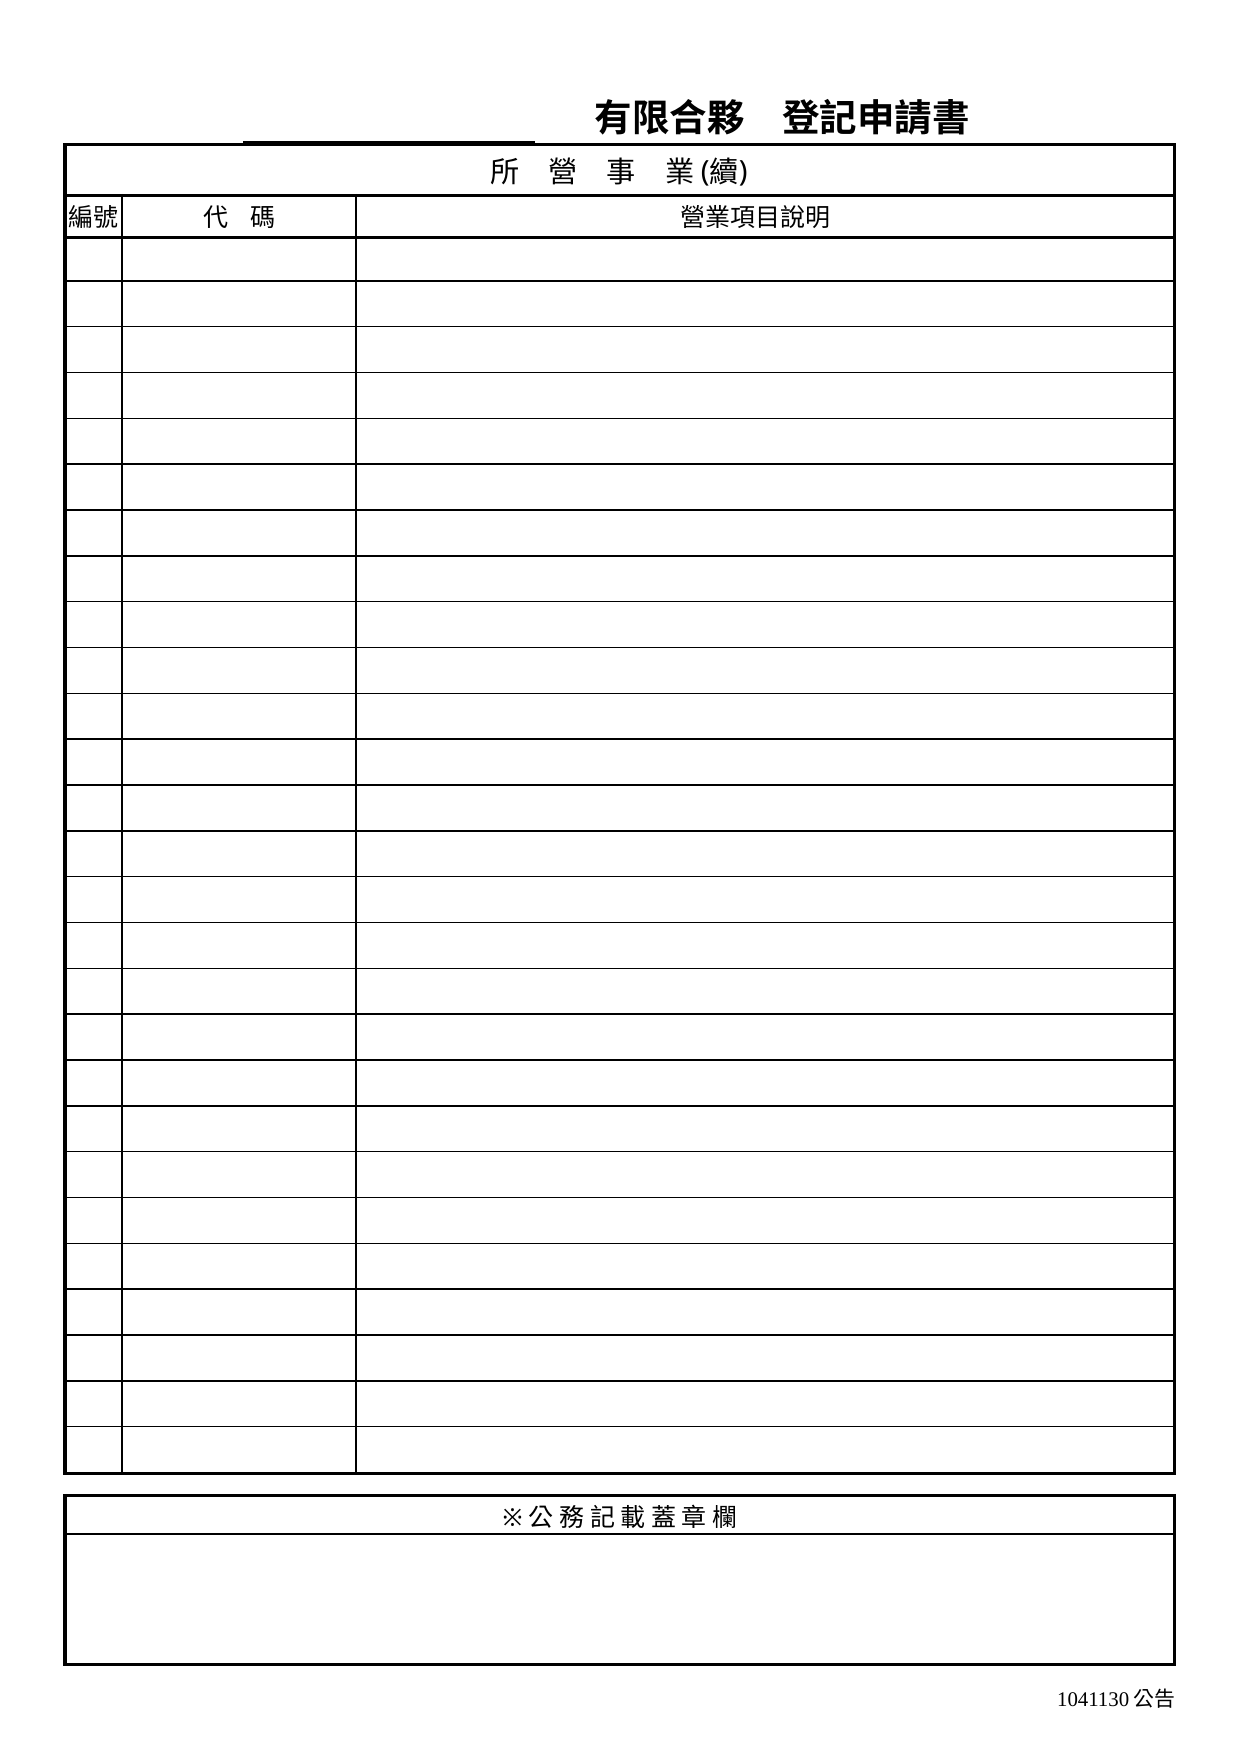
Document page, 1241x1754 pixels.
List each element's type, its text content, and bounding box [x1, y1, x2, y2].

table_cell [123, 923, 355, 967]
table_cell [67, 1535, 1173, 1663]
table_cell [123, 1427, 355, 1472]
table_cell 所 營 事 業 (續) [67, 146, 1173, 194]
table_cell [67, 969, 121, 1013]
table_cell [357, 923, 1173, 967]
table_cell [67, 1244, 121, 1288]
table_cell [357, 1198, 1173, 1242]
table_header [65, 88, 583, 143]
table_cell [123, 1152, 355, 1197]
table_cell [123, 1336, 355, 1380]
table_cell [67, 373, 121, 417]
table_cell [123, 373, 355, 417]
table_cell [67, 923, 121, 967]
table_cell [357, 1015, 1173, 1059]
table_cell [357, 511, 1173, 555]
table_cell [123, 1382, 355, 1426]
table_cell [123, 1290, 355, 1334]
table_cell [67, 1152, 121, 1197]
table_cell [123, 1061, 355, 1105]
table_cell [67, 1290, 121, 1334]
table_cell [123, 648, 355, 692]
table_cell [357, 832, 1173, 876]
table_cell [123, 1198, 355, 1242]
table_cell [67, 557, 121, 601]
table_cell [123, 419, 355, 463]
table_cell [357, 465, 1173, 509]
table_cell [67, 1061, 121, 1105]
table_cell [357, 694, 1173, 738]
table_cell [123, 1244, 355, 1288]
table_cell [67, 740, 121, 784]
table_cell [357, 1382, 1173, 1426]
table_cell [67, 602, 121, 647]
table_cell [67, 282, 121, 326]
table_cell [123, 465, 355, 509]
table_cell 代 碼 [123, 197, 355, 236]
table_cell [357, 1107, 1173, 1151]
table_header ※ 公 務 記 載 蓋 章 欄 [67, 1497, 1173, 1533]
table_cell [67, 1382, 121, 1426]
table_cell 編號 [67, 197, 121, 236]
table_cell [67, 1336, 121, 1380]
table_cell [123, 694, 355, 738]
table_cell [67, 1107, 121, 1151]
table_cell [123, 1107, 355, 1151]
table_cell [67, 1198, 121, 1242]
table_cell 營業項目說明 [357, 197, 1173, 236]
table_cell [123, 1015, 355, 1059]
table_cell [357, 419, 1173, 463]
table_cell [357, 1152, 1173, 1197]
table_cell [357, 239, 1173, 280]
table_cell [123, 969, 355, 1013]
table_cell [67, 1015, 121, 1059]
table_cell [123, 602, 355, 647]
table_cell [67, 419, 121, 463]
table_header 有限合夥 登記申請書 [583, 88, 1174, 143]
table_cell [123, 557, 355, 601]
table_cell [67, 832, 121, 876]
table_cell [123, 282, 355, 326]
table_cell [357, 1290, 1173, 1334]
table_cell [123, 877, 355, 922]
table_cell [357, 1336, 1173, 1380]
table_cell [357, 740, 1173, 784]
table_cell [123, 740, 355, 784]
table_cell [357, 969, 1173, 1013]
table_cell [123, 511, 355, 555]
table_cell [67, 877, 121, 922]
table_cell [357, 1061, 1173, 1105]
table_cell [357, 602, 1173, 647]
table_cell [357, 786, 1173, 830]
table_cell [357, 877, 1173, 922]
table_cell [67, 786, 121, 830]
table_cell [67, 511, 121, 555]
table_cell [357, 373, 1173, 417]
table_cell [67, 648, 121, 692]
table_cell [67, 694, 121, 738]
table_cell [67, 465, 121, 509]
table_cell [123, 786, 355, 830]
table_cell [357, 1244, 1173, 1288]
table_cell [357, 282, 1173, 326]
table_cell [67, 327, 121, 372]
table_cell [357, 557, 1173, 601]
table_cell [67, 1427, 121, 1472]
table_cell [357, 1427, 1173, 1472]
table_cell [123, 832, 355, 876]
table_cell [357, 327, 1173, 372]
table_cell [123, 239, 355, 280]
table_cell [123, 327, 355, 372]
table_cell [67, 239, 121, 280]
table_cell [357, 648, 1173, 692]
